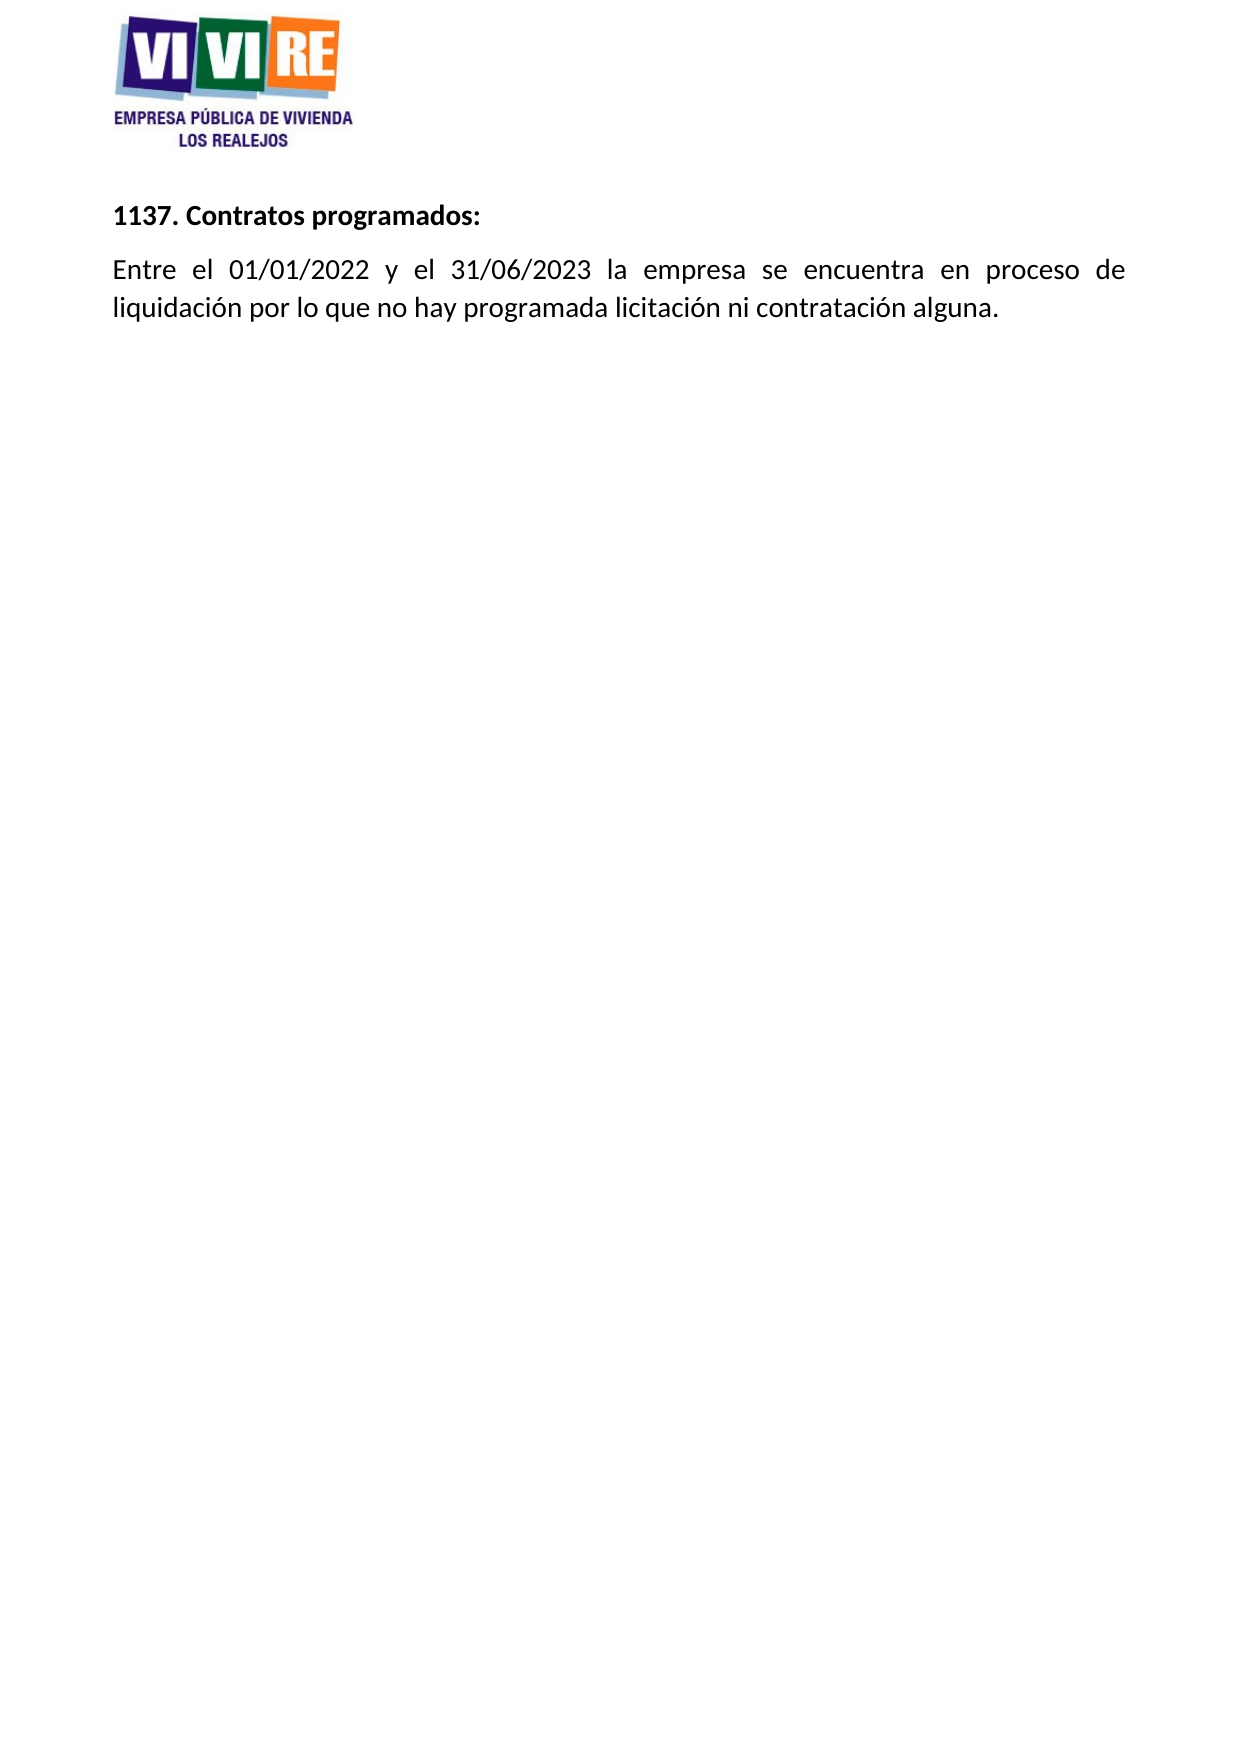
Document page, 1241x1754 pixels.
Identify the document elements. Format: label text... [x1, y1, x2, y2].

text 1137. Contratos programados: [112, 197, 1128, 232]
text Entre el 01/01/2022 y el 31/06/2023 la empresa se encuentra en proceso de liquidación por lo que no hay programada licitación ni contratación alguna. [112, 251, 1128, 325]
